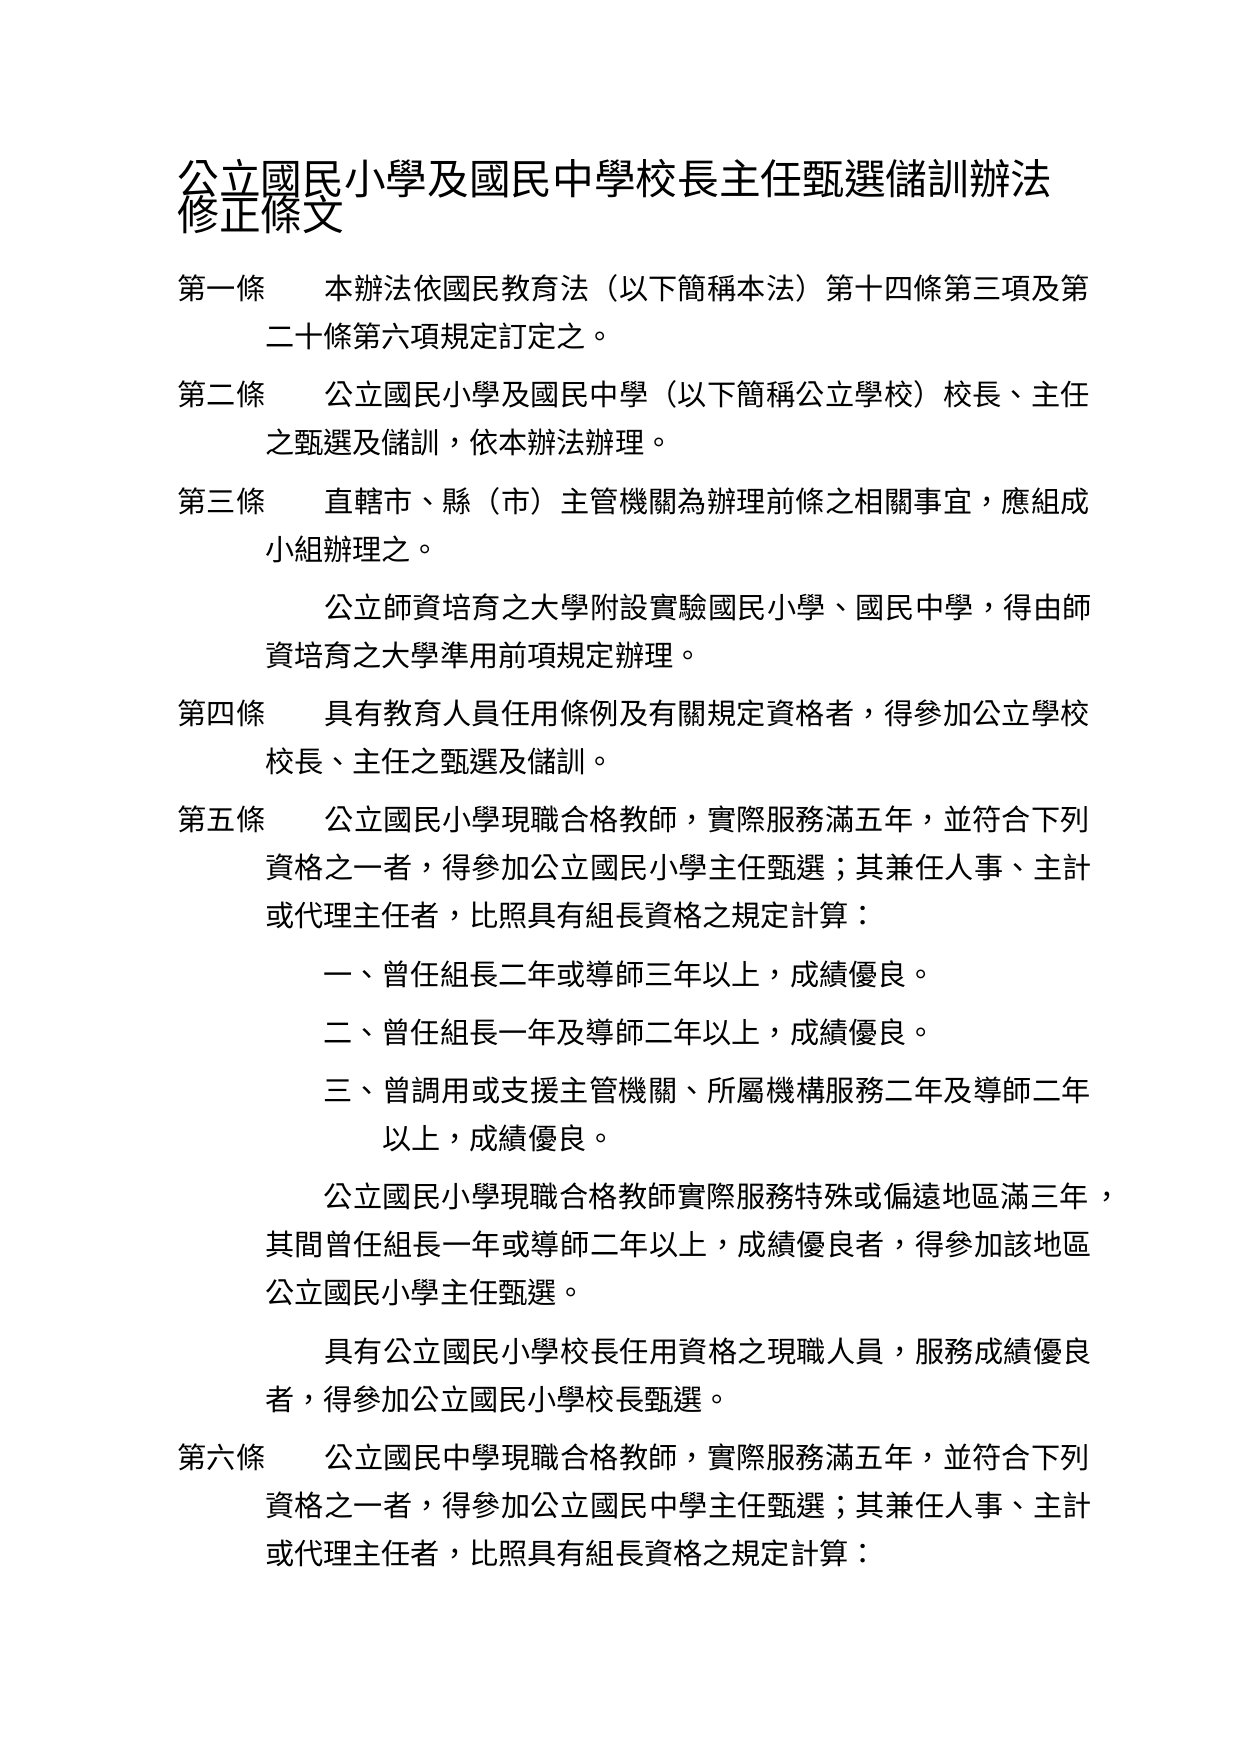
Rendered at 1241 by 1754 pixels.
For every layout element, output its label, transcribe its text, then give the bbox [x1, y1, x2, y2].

text 第四條 具有教育人員任用條例及有關規定資格者，得參加公立學校校長、主任之甄選及儲訓。 [177, 686, 1092, 782]
text 公立師資培育之大學附設實驗國民小學、國民中學，得由師資培育之大學準用前項規定辦理。 [265, 580, 1092, 676]
text 第二條 公立國民小學及國民中學（以下簡稱公立學校）校長、主任之甄選及儲訓，依本辦法辦理。 [177, 367, 1092, 463]
text 第一條 本辦法依國民教育法（以下簡稱本法）第十四條第三項及第二十條第六項規定訂定之。 [177, 261, 1092, 357]
text 三、曾調用或支援主管機關、所屬機構服務二年及導師二年以上，成績優良。 [323, 1063, 1092, 1159]
text 第三條 直轄市、縣（市）主管機關為辦理前條之相關事宜，應組成小組辦理之。 [177, 474, 1092, 569]
text 第五條 公立國民小學現職合格教師，實際服務滿五年，並符合下列資格之一者，得參加公立國民小學主任甄選；其兼任人事、主計或代理主任者，比照具有組長資格之規定計算： [177, 792, 1092, 936]
text 公立國民小學及國民中學校長主任甄選儲訓辦法修正條文 [177, 166, 1092, 237]
text 公立國民小學現職合格教師實際服務特殊或偏遠地區滿三年，其間曾任組長一年或導師二年以上，成績優良者，得參加該地區公立國民小學主任甄選。 [265, 1169, 1092, 1313]
text 具有公立國民小學校長任用資格之現職人員，服務成績優良者，得參加公立國民小學校長甄選。 [265, 1324, 1092, 1419]
text 第六條 公立國民中學現職合格教師，實際服務滿五年，並符合下列資格之一者，得參加公立國民中學主任甄選；其兼任人事、主計或代理主任者，比照具有組長資格之規定計算： [177, 1430, 1092, 1574]
text 一、曾任組長二年或導師三年以上，成績優良。 [323, 947, 1092, 994]
text 二、曾任組長一年及導師二年以上，成績優良。 [323, 1005, 1092, 1053]
